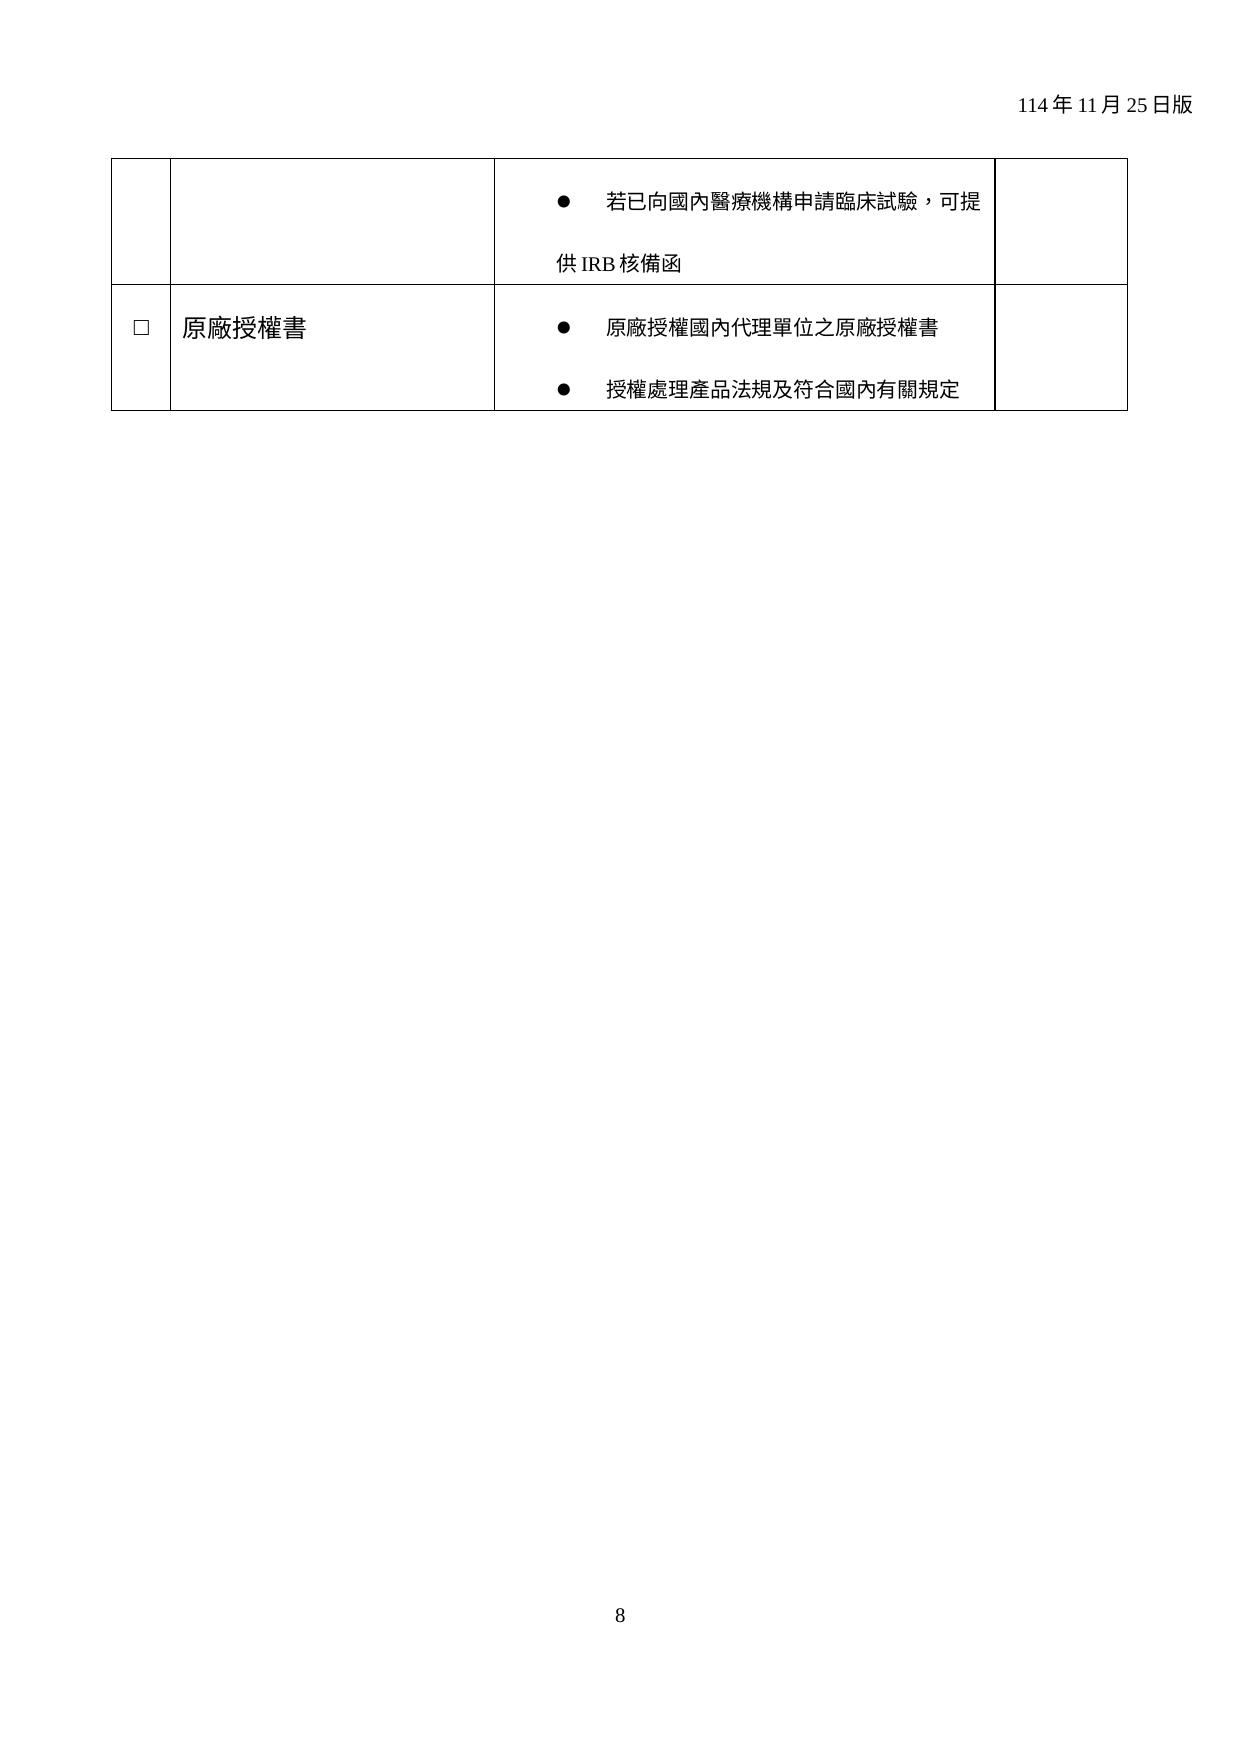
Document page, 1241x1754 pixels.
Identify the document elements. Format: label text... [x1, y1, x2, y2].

table_cell [112, 159, 170, 283]
table_cell 原廠授權書 [171, 285, 494, 409]
table_cell □ [112, 285, 170, 409]
table_cell [996, 159, 1127, 283]
table_cell [996, 285, 1127, 409]
table_cell 須為多國多中心 可參考醫療器材臨床試驗計畫案申請須知撰寫內容 若已向國內醫療機構申請臨床試驗，可提供IRB核備函 [495, 159, 994, 283]
table_cell 原廠授權國內代理單位之原廠授權書 授權處理產品法規及符合國內有關規定 [495, 285, 994, 409]
table_cell [171, 159, 494, 283]
